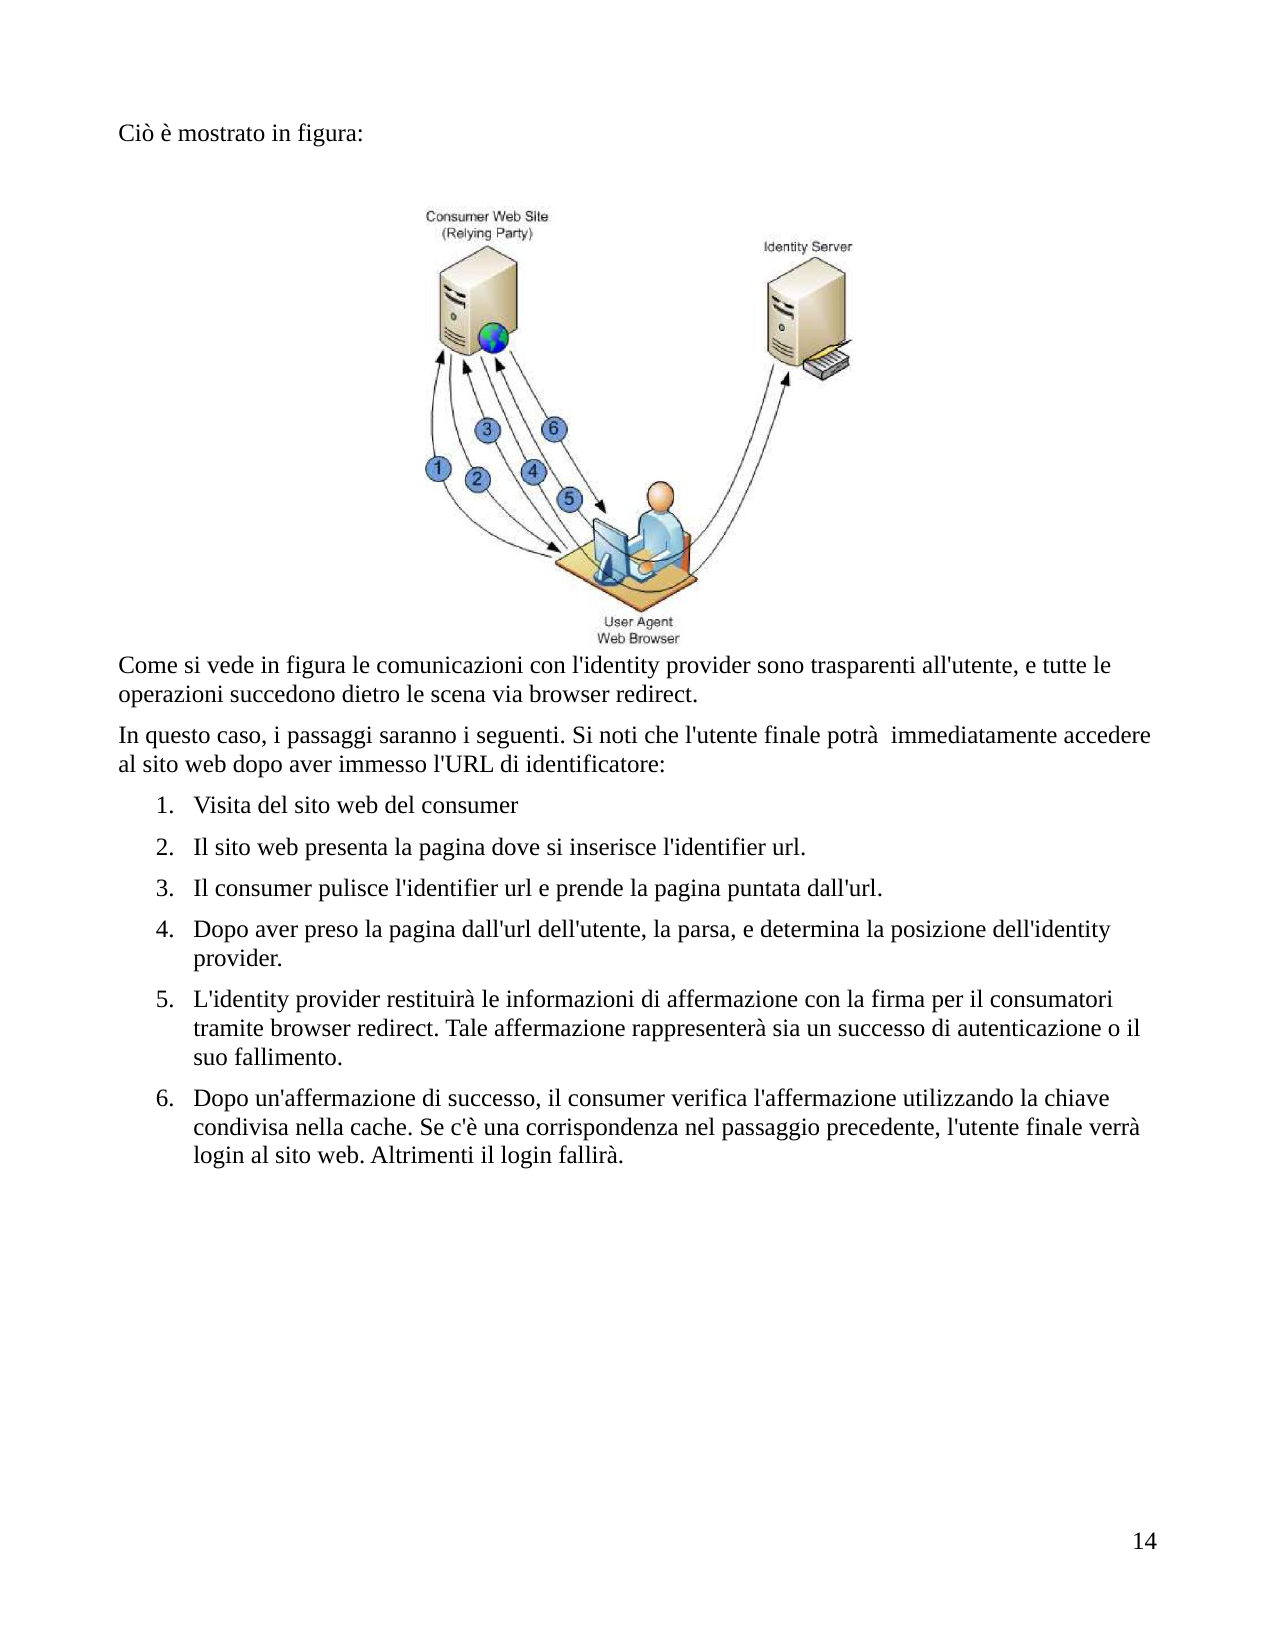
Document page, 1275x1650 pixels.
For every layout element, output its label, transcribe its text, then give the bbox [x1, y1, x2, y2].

list Il consumer pulisce l'identifier url e prende la pagina puntata dall'url. [156, 873, 1157, 902]
text Come si vede in figura le comunicazioni con l'identity provider sono trasparenti all'utente, e tutte le operazioni succedono dietro le scena via browser redirect. [118, 201, 1157, 708]
list Il sito web presenta la pagina dove si inserisce l'identifier url. [156, 832, 1157, 861]
list Dopo un'affermazione di successo, il consumer verifica l'affermazione utilizzando la chiave condivisa nella cache. Se c'è una corrispondenza nel passaggio precedente, l'utente finale verrà login al sito web. Altrimenti il login fallirà. [156, 1083, 1157, 1169]
list Visita del sito web del consumer [156, 791, 1157, 819]
list L'identity provider restituirà le informazioni di affermazione con la firma per il consumatori tramite browser redirect. Tale affermazione rappresenterà sia un successo di autenticazione o il suo fallimento. [156, 984, 1157, 1071]
list Dopo aver preso la pagina dall'url dell'utente, la parsa, e determina la posizione dell'identity provider. [156, 914, 1157, 972]
text Ciò è mostrato in figura: [118, 118, 1157, 147]
text In questo caso, i passaggi saranno i seguenti. Si noti che l'utente finale potrà immediatamente accedere al sito web dopo aver immesso l'URL di identificatore: [118, 721, 1157, 778]
picture [412, 200, 863, 651]
